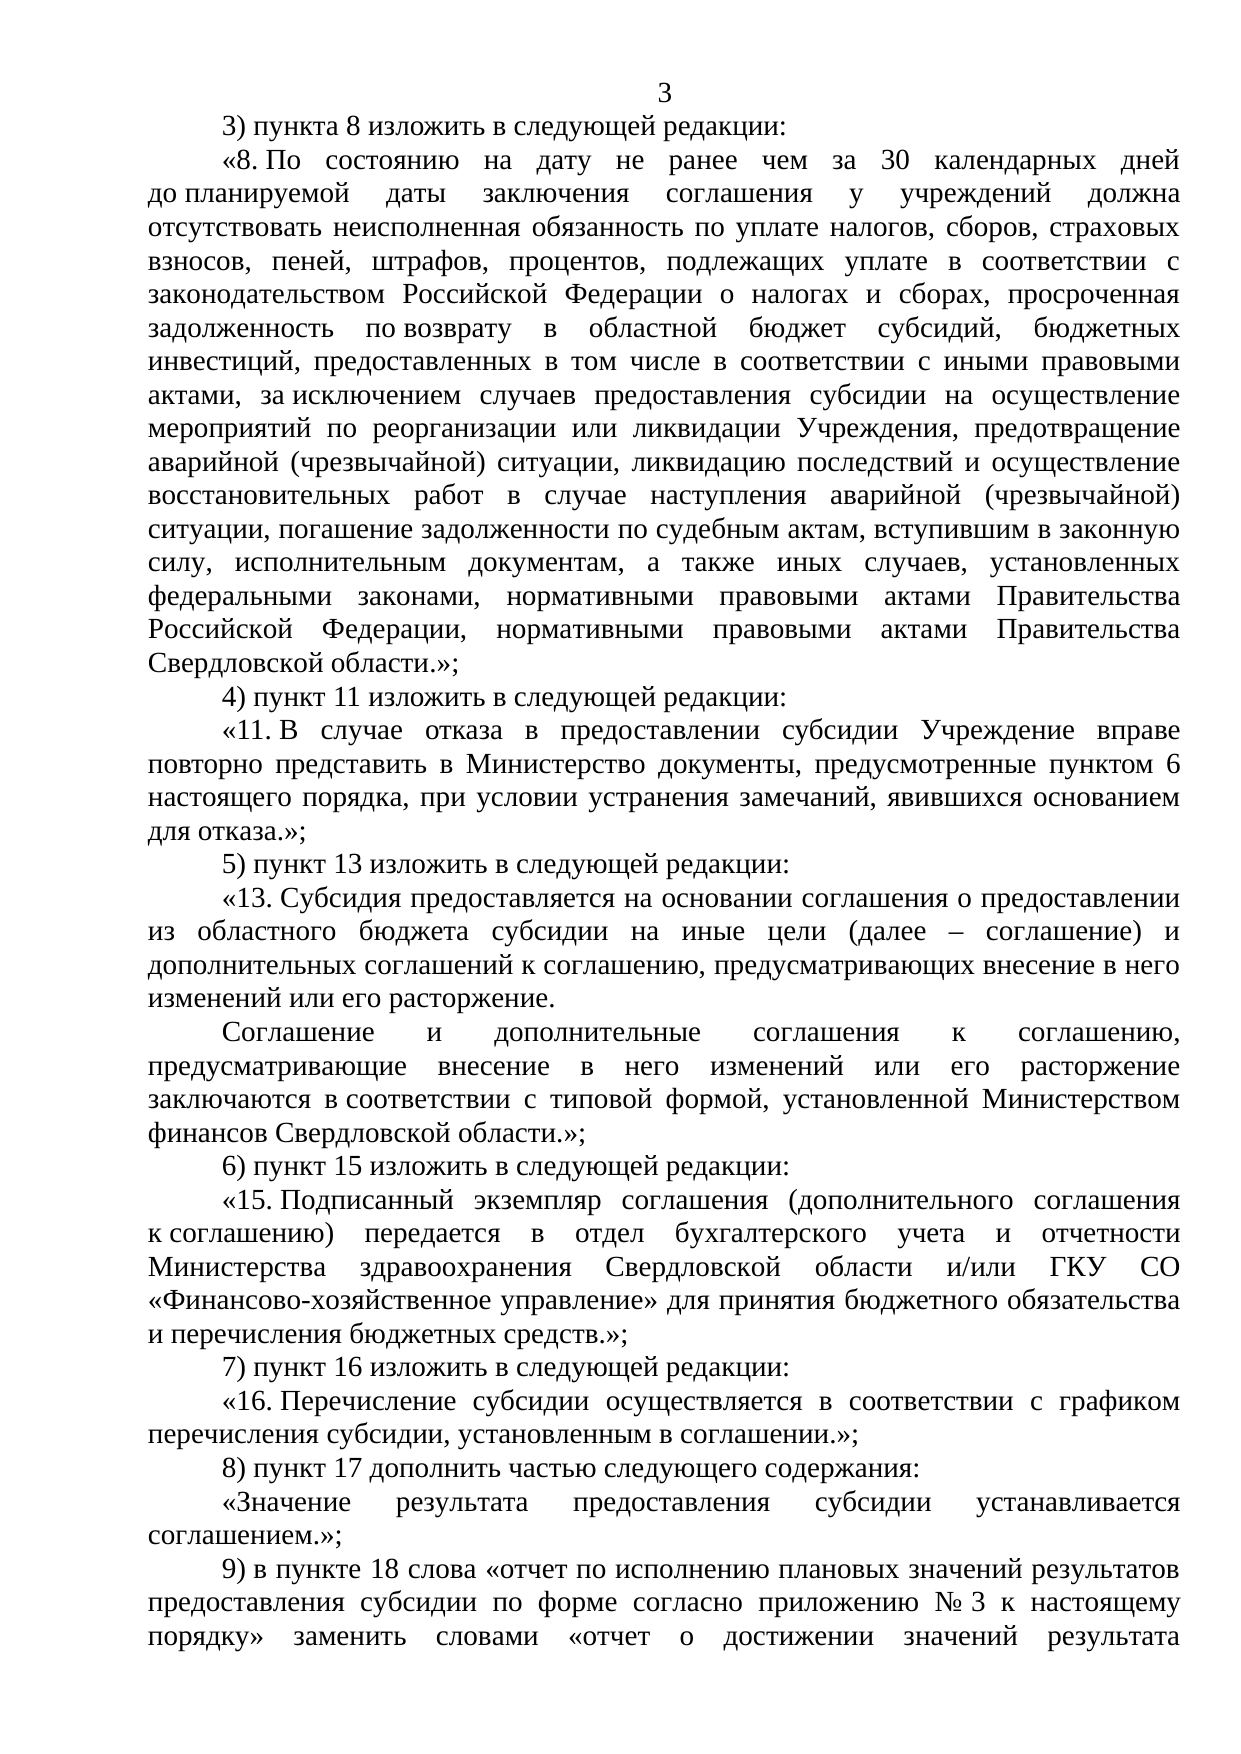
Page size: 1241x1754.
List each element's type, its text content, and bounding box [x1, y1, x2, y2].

text Соглашение и дополнительные соглашения к соглашению, предусматривающие внесение в него изменений или его расторжение заключаются в соответствии с типовой формой, установленной Министерством финансов Свердловской области.»; [148, 1014, 1181, 1148]
text 6) пункт 15 изложить в следующей редакции: [148, 1148, 1181, 1182]
text 5) пункт 13 изложить в следующей редакции: [148, 846, 1181, 880]
text 8) пункт 17 дополнить частью следующего содержания: [148, 1450, 1181, 1484]
text «13. Субсидия предоставляется на основании соглашения о предоставлении из областного бюджета субсидии на иные цели (далее – соглашение) и дополнительных соглашений к соглашению, предусматривающих внесение в него изменений или его расторжение. [148, 880, 1181, 1014]
text «16. Перечисление субсидии осуществляется в соответствии с графиком перечисления субсидии, установленным в соглашении.»; [148, 1383, 1181, 1450]
text 9) в пункте 18 слова «отчет по исполнению плановых значений результатов предоставления субсидии по форме согласно приложению № 3 к настоящему порядку» заменить словами «отчет о достижении значений результата [148, 1551, 1181, 1651]
text «11. В случае отказа в предоставлении субсидии Учреждение вправе повторно представить в Министерство документы, предусмотренные пунктом 6 настоящего порядка, при условии устранения замечаний, явившихся основанием для отказа.»; [148, 712, 1181, 846]
text «8. По состоянию на дату не ранее чем за 30 календарных дней до планируемой даты заключения соглашения у учреждений должна отсутствовать неисполненная обязанность по уплате налогов, сборов, страховых взносов, пеней, штрафов, процентов, подлежащих уплате в соответствии с законодательством Российской Федерации о налогах и сборах, просроченная задолженность по возврату в областной бюджет субсидий, бюджетных инвестиций, предоставленных в том числе в соответствии с иными правовыми актами, за исключением случаев предоставления субсидии на осуществление мероприятий по реорганизации или ликвидации Учреждения, предотвращение аварийной (чрезвычайной) ситуации, ликвидацию последствий и осуществление восстановительных работ в случае наступления аварийной (чрезвычайной) ситуации, погашение задолженности по судебным актам, вступившим в законную силу, исполнительным документам, а также иных случаев, установленных федеральными законами, нормативными правовыми актами Правительства Российской Федерации, нормативными правовыми актами Правительства Свердловской области.»; [148, 142, 1181, 679]
text 4) пункт 11 изложить в следующей редакции: [148, 679, 1181, 712]
text 7) пункт 16 изложить в следующей редакции: [148, 1349, 1181, 1383]
text «Значение результата предоставления субсидии устанавливается соглашением.»; [148, 1484, 1181, 1551]
text «15. Подписанный экземпляр соглашения (дополнительного соглашения к соглашению) передается в отдел бухгалтерского учета и отчетности Министерства здравоохранения Свердловской области и/или ГКУ СО «Финансово-хозяйственное управление» для принятия бюджетного обязательства и перечисления бюджетных средств.»; [148, 1182, 1181, 1349]
text 3) пункта 8 изложить в следующей редакции: [148, 108, 1181, 142]
